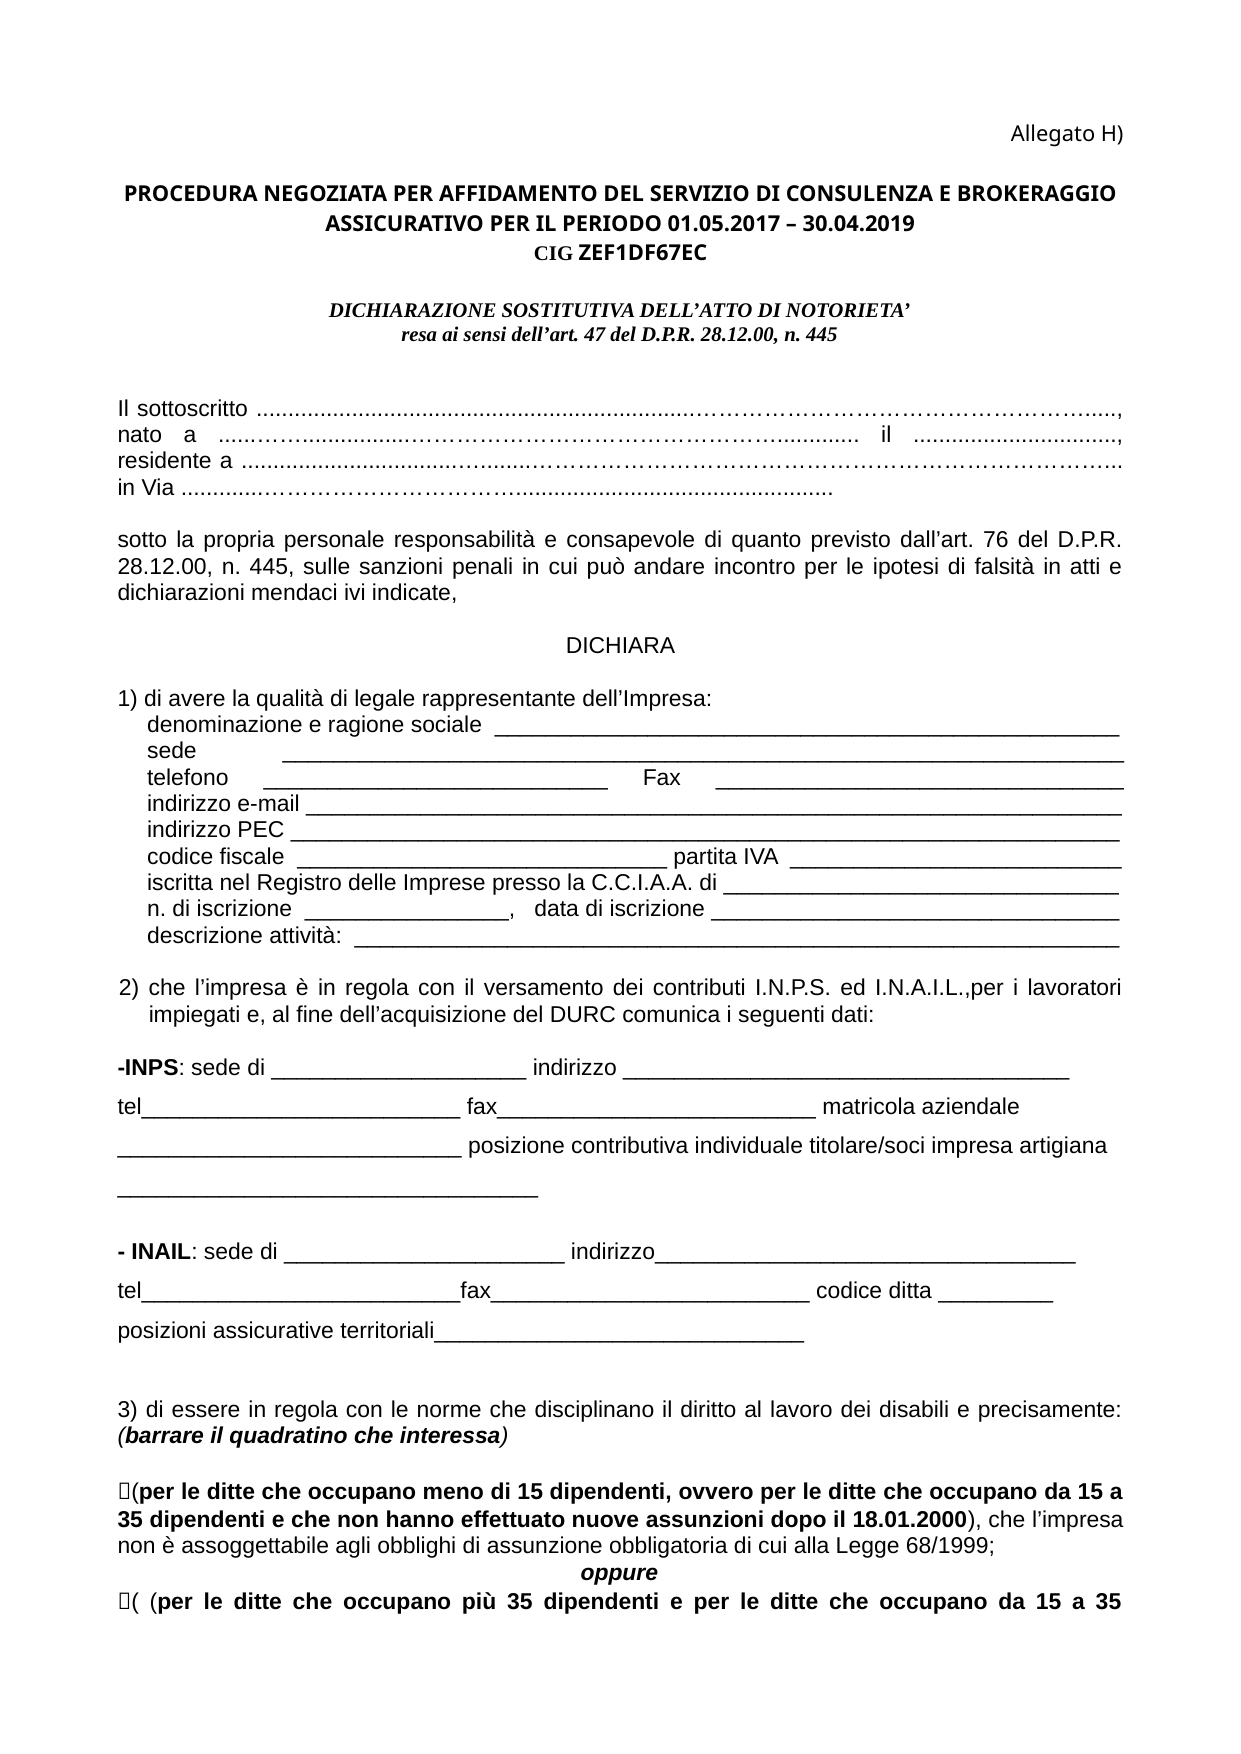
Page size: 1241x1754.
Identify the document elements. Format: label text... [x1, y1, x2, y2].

text Il sottoscritto .....................................................................……………………………………………....., nato a ......…….................…………………………………………............. il ................................, residente a ..................................…........…………………………………………………………………... in Via .............…………………………….................................................. [117, 394, 1123, 500]
text oppure [117, 1559, 1123, 1585]
text CIG ZEF1DF67EC [117, 237, 1123, 267]
text indirizzo PEC _________________________________________________________________ [147, 816, 1123, 843]
text posizioni assicurative territoriali_____________________________ [117, 1317, 1123, 1343]
text 1) di avere la qualità di legale rappresentante dell’Impresa: [117, 684, 1123, 711]
text iscritta nel Registro delle Imprese presso la C.C.I.A.A. di _______________________________ [147, 869, 1123, 895]
text ( (per le ditte che occupano più 35 dipendenti e per le ditte che occupano da 15 a 35 [117, 1585, 1123, 1616]
text resa ai sensi dell’art. 47 del D.P.R. 28.12.00, n. 445 [117, 322, 1123, 346]
text Allegato H) [117, 118, 1123, 148]
text DICHIARA [117, 632, 1123, 658]
text (per le ditte che occupano meno di 15 dipendenti, ovvero per le ditte che occupano da 15 a 35 dipendenti e che non hanno effettuato nuove assunzioni dopo il 18.01.2000), che l’impresa non è assoggettabile agli obblighi di assunzione obbligatoria di cui alla Legge 68/1999; [117, 1475, 1123, 1559]
text denominazione e ragione sociale _________________________________________________ [147, 711, 1123, 737]
text DICHIARAZIONE SOSTITUTIVA DELL’ATTO DI NOTORIETA’ [117, 298, 1123, 322]
text 3) di essere in regola con le norme che disciplinano il diritto al lavoro dei disabili e precisamente: (barrare il quadratino che interessa) [117, 1396, 1123, 1448]
text 2) che l’impresa è in regola con il versamento dei contributi I.N.P.S. ed I.N.A.I.L.,per i lavoratori impiegati e, al fine dell’acquisizione del DURC comunica i seguenti dati: [119, 974, 1123, 1027]
text codice fiscale _____________________________ partita IVA __________________________ [147, 843, 1123, 869]
text n. di iscrizione ________________, data di iscrizione ________________________________ [147, 895, 1123, 922]
text PROCEDURA NEGOZIATA PER AFFIDAMENTO DEL SERVIZIO DI CONSULENZA E BROKERAGGIO ASSICURATIVO PER IL PERIODO 01.05.2017 – 30.04.2019 [117, 178, 1123, 237]
text sede __________________________________________________________________ telefono ___________________________ Fax ________________________________ indirizzo e-mail ________________________________________________________________ [147, 737, 1123, 816]
text -INPS: sede di ____________________ indirizzo ___________________________________ tel_________________________ fax_________________________ matricola aziendale ___________________________ posizione contributiva individuale titolare/soci impresa artigiana _________________________________ [117, 1053, 1123, 1198]
text - INAIL: sede di ______________________ indirizzo_________________________________ tel_________________________fax_________________________ codice ditta _________ [117, 1238, 1123, 1303]
text sotto la propria personale responsabilità e consapevole di quanto previsto dall’art. 76 del D.P.R. 28.12.00, n. 445, sulle sanzioni penali in cui può andare incontro per le ipotesi di falsità in atti e dichiarazioni mendaci ivi indicate, [117, 526, 1123, 605]
text descrizione attività: ____________________________________________________________ [147, 922, 1123, 948]
